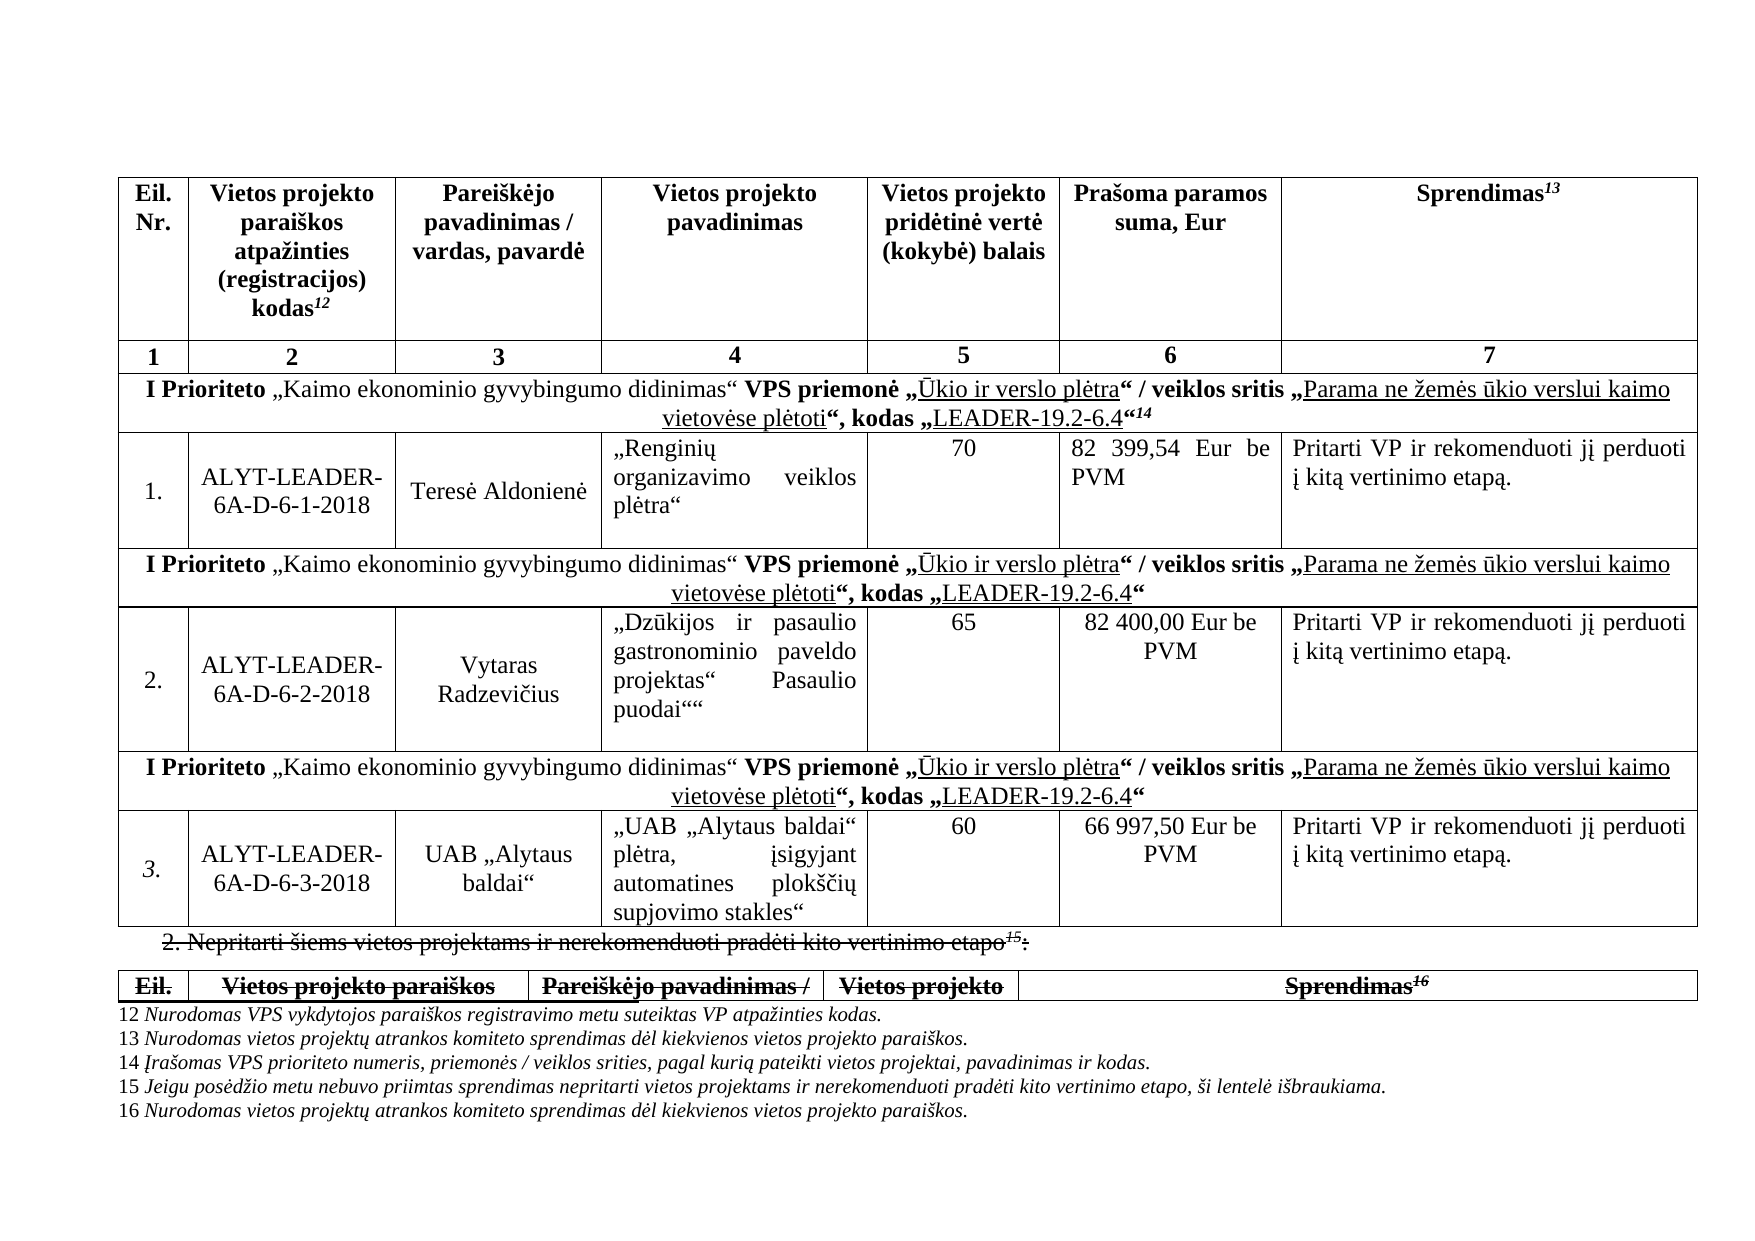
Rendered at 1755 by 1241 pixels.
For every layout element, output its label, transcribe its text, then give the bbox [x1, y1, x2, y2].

table_header Vietos projekto paraiškos [189, 971, 528, 1000]
table_cell 65 [868, 608, 1059, 751]
table_cell 82 400,00 Eur be PVM [1060, 608, 1281, 751]
table_cell 1. [119, 433, 188, 548]
table_cell 3. [119, 811, 188, 926]
table_header Vietos projekto paraiškos atpažinties (registracijos) kodas [189, 178, 395, 339]
table_header Vietos projekto pridėtinė vertė (kokybė) balais [868, 178, 1059, 339]
table_header Vietos projekto pavadinimas [602, 178, 867, 339]
table_cell 7 [1282, 341, 1697, 373]
table_cell ALYT-LEADER-6A-D-6-3-2018 [189, 811, 395, 926]
table_cell Vytaras Radzevičius [396, 608, 601, 751]
table_cell 70 [868, 433, 1059, 548]
table_cell 2. [119, 608, 188, 751]
table_cell 82 399,54 Eur be PVM [1060, 433, 1281, 548]
text 2. Nepritarti šiems vietos projektams ir nerekomenduoti pradėti kito vertinimo etapo: [118, 927, 1695, 956]
table_header Vietos projekto [824, 971, 1018, 1000]
text Jeigu posėdžio metu nebuvo priimtas sprendimas nepritarti vietos projektams ir nerekomenduoti pradėti kito vertinimo etapo, ši lentelė išbraukiama. [118, 1074, 1695, 1098]
table_header Sprendimas [1019, 971, 1697, 1000]
table_header Sprendimas [1282, 178, 1697, 339]
table_cell 1 [119, 341, 188, 373]
table_cell UAB „Alytaus baldai“ [396, 811, 601, 926]
table_header Eil. [119, 971, 188, 1000]
table_cell „UAB „Alytaus baldai“ plėtra, įsigyjant automatines plokščių supjovimo stakles“ [602, 811, 867, 926]
table_cell I Prioriteto „Kaimo ekonominio gyvybingumo didinimas“ VPS priemonė „Ūkio ir verslo plėtra“ / veiklos sritis „Parama ne žemės ūkio verslui kaimo vietovėse plėtoti“, kodas „LEADER-19.2-6.4“ [119, 549, 1697, 606]
table_header Pareiškėjo pavadinimas / vardas, pavardė [396, 178, 601, 339]
table_cell 60 [868, 811, 1059, 926]
table_cell Pritarti VP ir rekomenduoti jį perduoti į kitą vertinimo etapą. [1282, 811, 1697, 926]
table_cell 6 [1060, 341, 1281, 373]
table_cell „Renginių organizavimo veiklos plėtra“ [602, 433, 867, 548]
table_cell I Prioriteto „Kaimo ekonominio gyvybingumo didinimas“ VPS priemonė „Ūkio ir verslo plėtra“ / veiklos sritis „Parama ne žemės ūkio verslui kaimo vietovėse plėtoti“, kodas „LEADER-19.2-6.4“ [119, 752, 1697, 810]
table_cell 3 [396, 341, 601, 373]
table_cell Pritarti VP ir rekomenduoti jį perduoti į kitą vertinimo etapą. [1282, 433, 1697, 548]
table_header Prašoma paramos suma, Eur [1060, 178, 1281, 339]
table_cell Pritarti VP ir rekomenduoti jį perduoti į kitą vertinimo etapą. [1282, 608, 1697, 751]
table_cell I Prioriteto „Kaimo ekonominio gyvybingumo didinimas“ VPS priemonė „Ūkio ir verslo plėtra“ / veiklos sritis „Parama ne žemės ūkio verslui kaimo vietovėse plėtoti“, kodas „LEADER-19.2-6.4“ [119, 374, 1697, 432]
table_header Eil. Nr. [119, 178, 188, 339]
table_cell 66 997,50 Eur be PVM [1060, 811, 1281, 926]
table_cell ALYT-LEADER-6A-D-6-1-2018 [189, 433, 395, 548]
table_cell ALYT-LEADER-6A-D-6-2-2018 [189, 608, 395, 751]
table_cell 2 [189, 341, 395, 373]
table_header Pareiškėjo pavadinimas / [529, 971, 823, 1000]
table_cell „Dzūkijos ir pasaulio gastronominio paveldo projektas“ Pasaulio puodai““ [602, 608, 867, 751]
table_cell 5 [868, 341, 1059, 373]
table_cell Teresė Aldonienė [396, 433, 601, 548]
table_cell 4 [602, 341, 867, 373]
